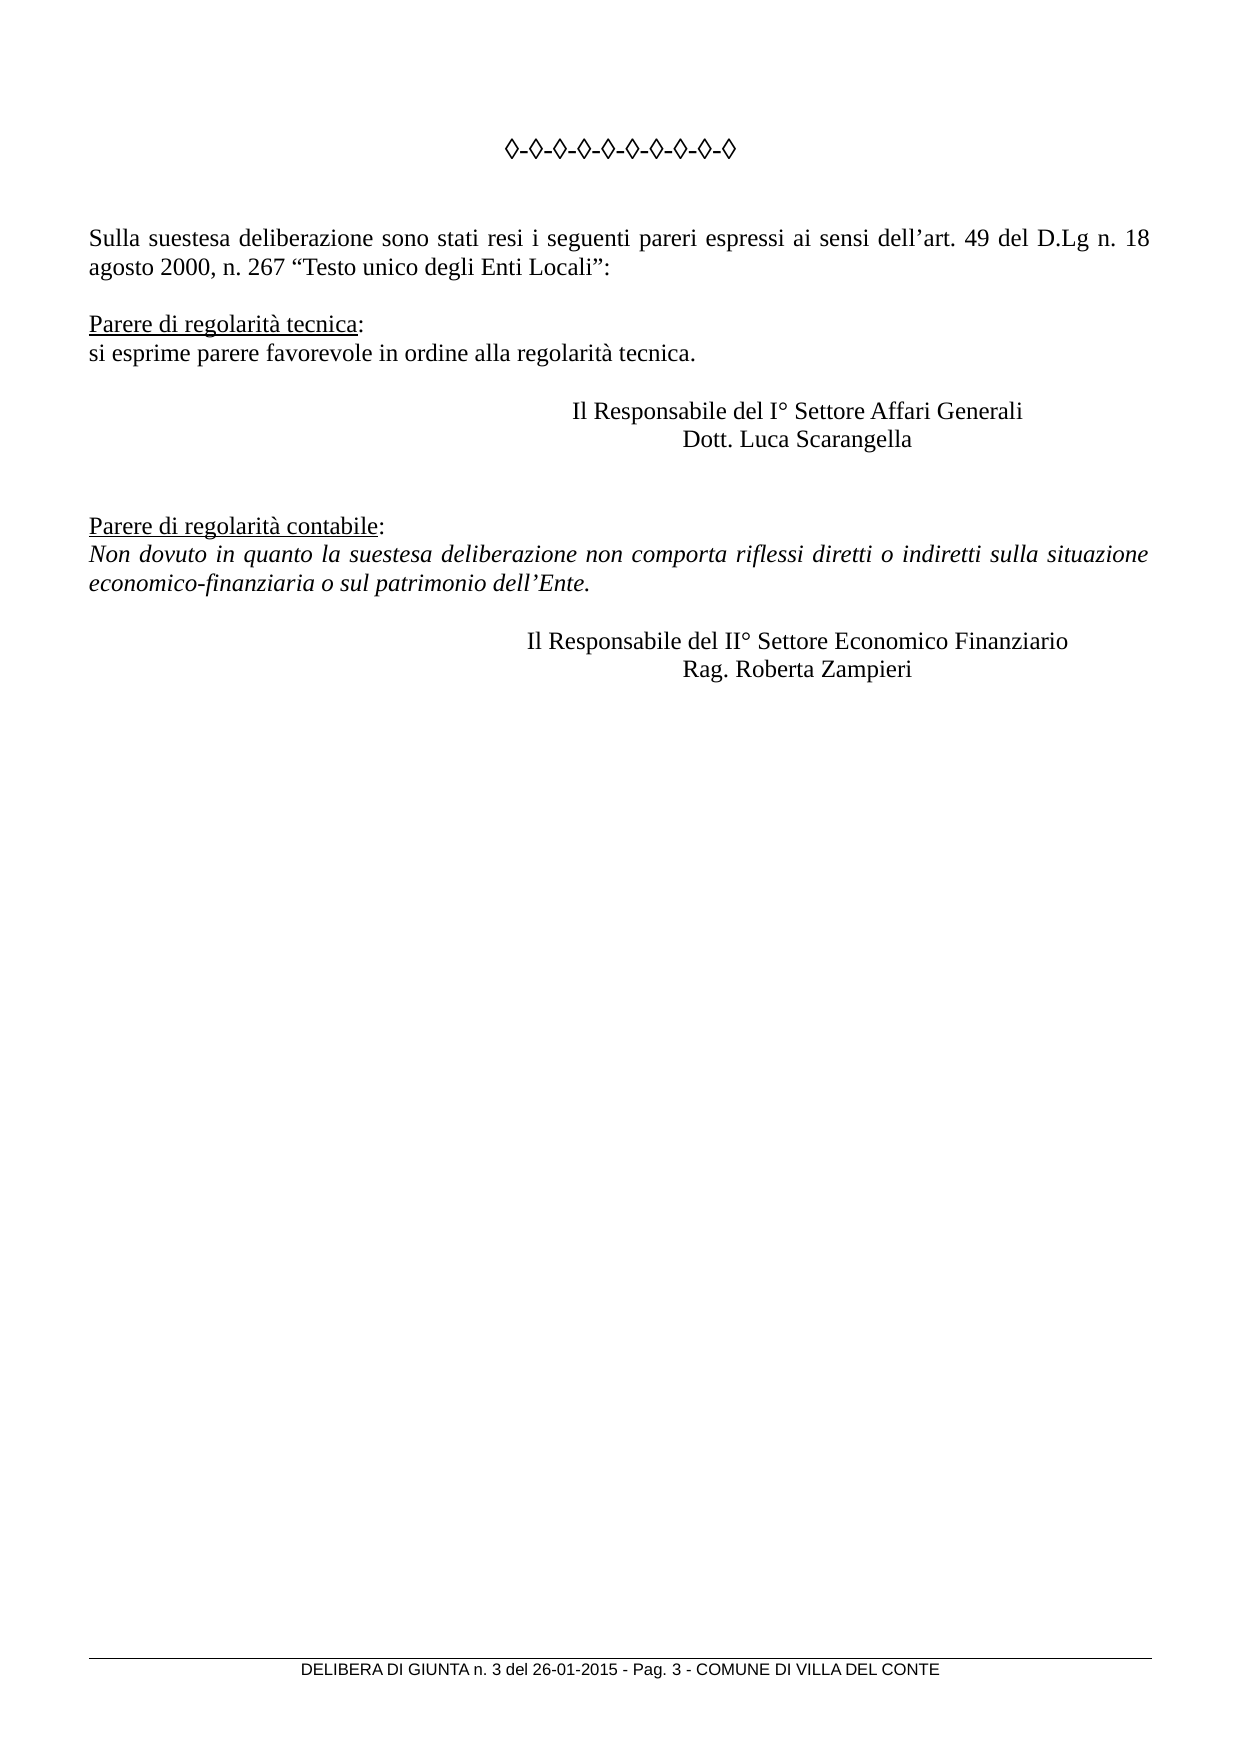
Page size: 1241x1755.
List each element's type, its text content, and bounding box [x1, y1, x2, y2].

text si esprime parere favorevole in ordine alla regolarità tecnica. [89, 338, 1152, 367]
text Rag. Roberta Zampieri [89, 654, 1152, 683]
text Parere di regolarità tecnica: [89, 309, 1152, 338]
text Non dovuto in quanto la suestesa deliberazione non comporta riflessi diretti o indiretti sulla situazione economico-finanziaria o sul patrimonio dell’Ente. [89, 539, 1152, 597]
text Il Responsabile del I° Settore Affari Generali [89, 396, 1152, 424]
text Dott. Luca Scarangella [89, 424, 1152, 453]
text Parere di regolarità contabile: [89, 511, 1152, 539]
text Sulla suestesa deliberazione sono stati resi i seguenti pareri espressi ai sensi dell’art. 49 del D.Lg n. 18 agosto 2000, n. 267 “Testo unico degli Enti Locali”: [89, 223, 1152, 281]
text ◊-◊-◊-◊-◊-◊-◊-◊-◊-◊ [89, 132, 1152, 166]
text Il Responsabile del II° Settore Economico Finanziario [89, 626, 1152, 654]
